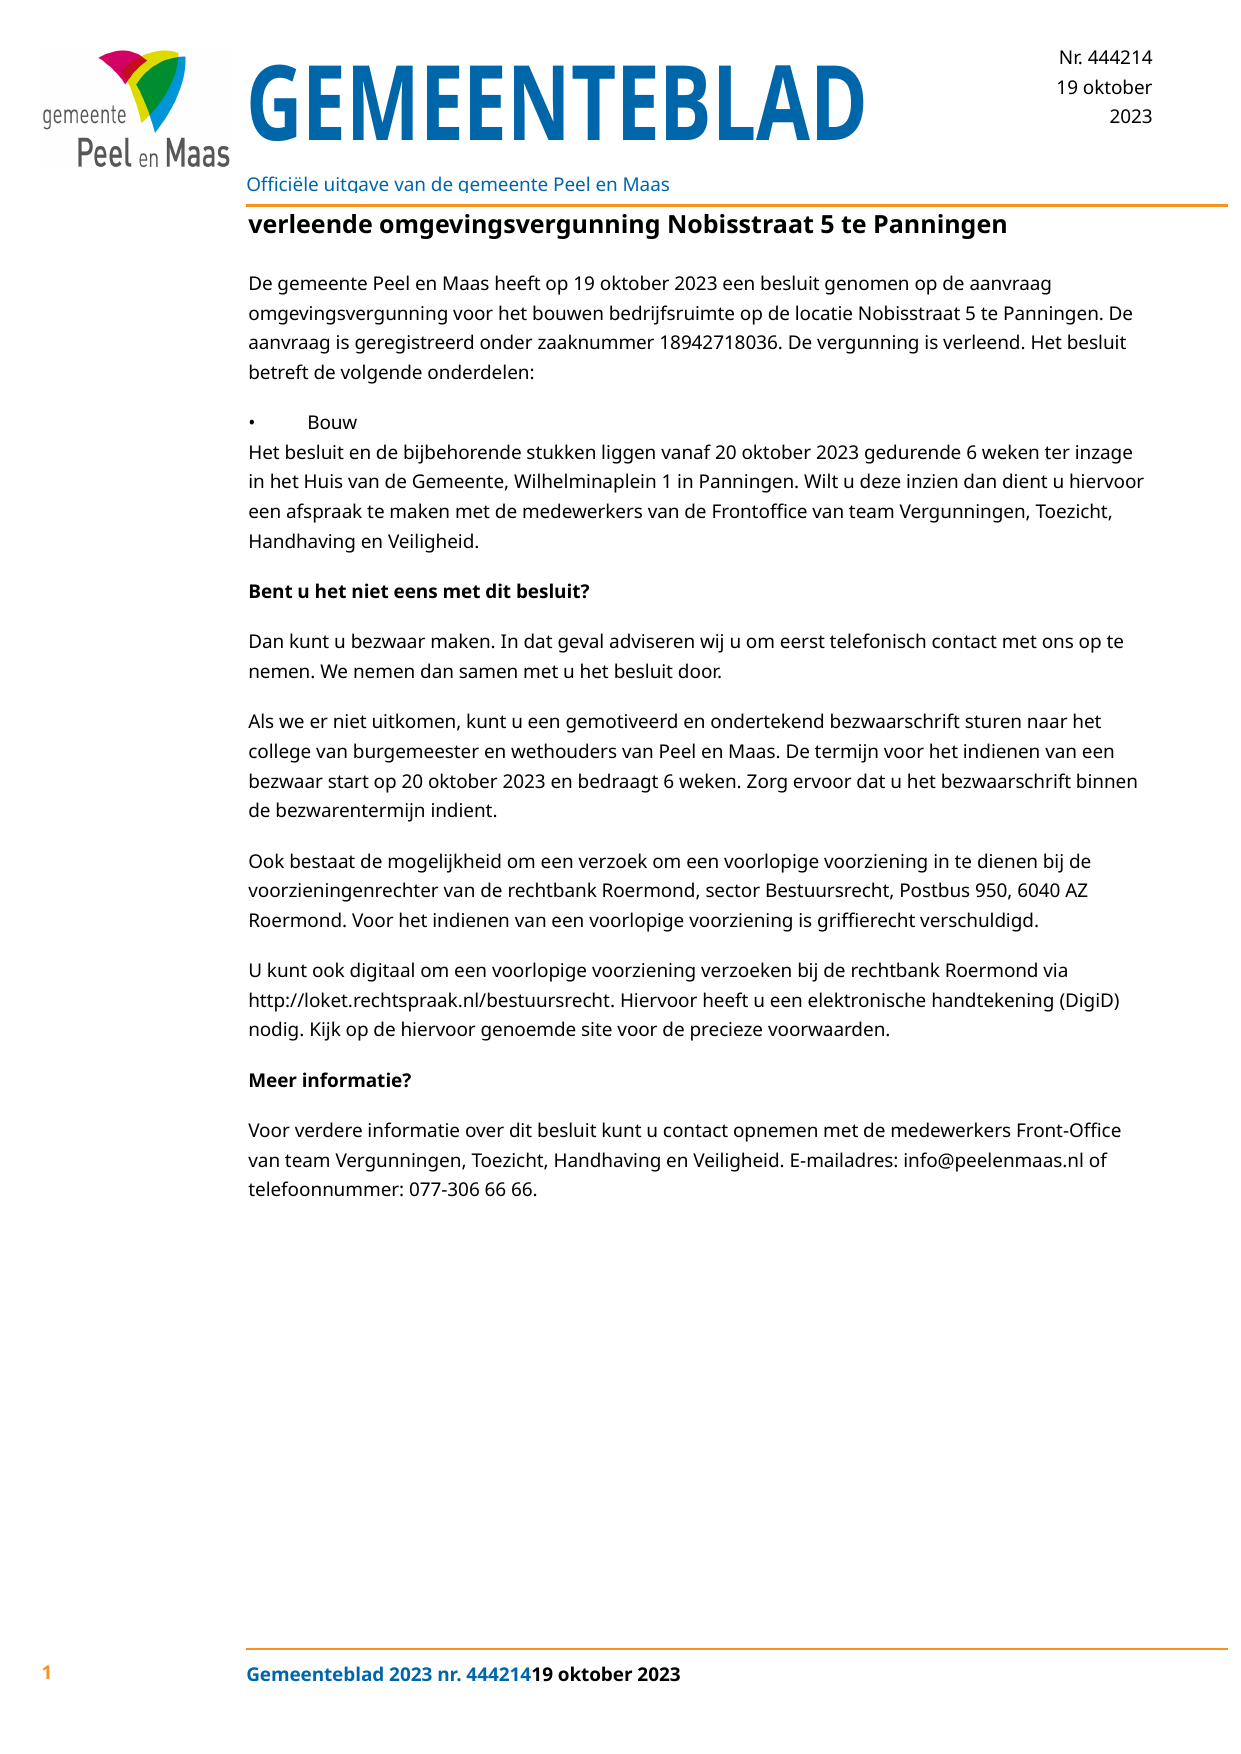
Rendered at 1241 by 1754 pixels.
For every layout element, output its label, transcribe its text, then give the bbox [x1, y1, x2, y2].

text U kunt ook digitaal om een voorlopige voorziening verzoeken bij de rechtbank Roermond via http://loket.rechtspraak.nl/bestuursrecht. Hiervoor heeft u een elektronische handtekening (DigiD) nodig. Kijk op de hiervoor genoemde site voor de precieze voorwaarden. [248, 957, 1152, 1042]
text Het besluit en de bijbehorende stukken liggen vanaf 20 oktober 2023 gedurende 6 weken ter inzage in het Huis van de Gemeente, Wilhelminaplein 1 in Panningen. Wilt u deze inzien dan dient u hiervoor een afspraak te maken met de medewerkers van de Frontoffice van team Vergunningen, Toezicht, Handhaving en Veiligheid. [248, 439, 1152, 553]
text Als we er niet uitkomen, kunt u een gemotiveerd en ondertekend bezwaarschrift sturen naar het college van burgemeester en wethouders van Peel en Maas. De termijn voor het indienen van een bezwaar start op 20 oktober 2023 en bedraagt 6 weken. Zorg ervoor dat u het bezwaarschrift binnen de bezwarentermijn indient. [248, 709, 1152, 823]
text Meer informatie? [248, 1067, 1152, 1093]
text Dan kunt u bezwaar maken. In dat geval adviseren wij u om eerst telefonisch contact met ons op te nemen. We nemen dan samen met u het besluit door. [248, 629, 1152, 684]
list Bouw [248, 409, 1152, 435]
text Bent u het niet eens met dit besluit? [248, 578, 1152, 604]
text verleende omgevingsvergunning Nobisstraat 5 te Panningen [248, 207, 1152, 241]
text De gemeente Peel en Maas heeft op 19 oktober 2023 een besluit genomen op de aanvraag omgevingsvergunning voor het bouwen bedrijfsruimte op de locatie Nobisstraat 5 te Panningen. De aanvraag is geregistreerd onder zaaknummer 18942718036. De vergunning is verleend. Het besluit betreft de volgende onderdelen: [248, 270, 1152, 385]
text Voor verdere informatie over dit besluit kunt u contact opnemen met de medewerkers Front-Office van team Vergunningen, Toezicht, Handhaving en Veiligheid. E-mailadres: info@peelenmaas.nl of telefoonnummer: 077-306 66 66. [248, 1117, 1152, 1202]
picture [41, 47, 231, 172]
text Ook bestaat de mogelijkheid om een verzoek om een voorlopige voorziening in te dienen bij de voorzieningenrechter van de rechtbank Roermond, sector Bestuursrecht, Postbus 950, 6040 AZ Roermond. Voor het indienen van een voorlopige voorziening is griffierecht verschuldigd. [248, 848, 1152, 933]
